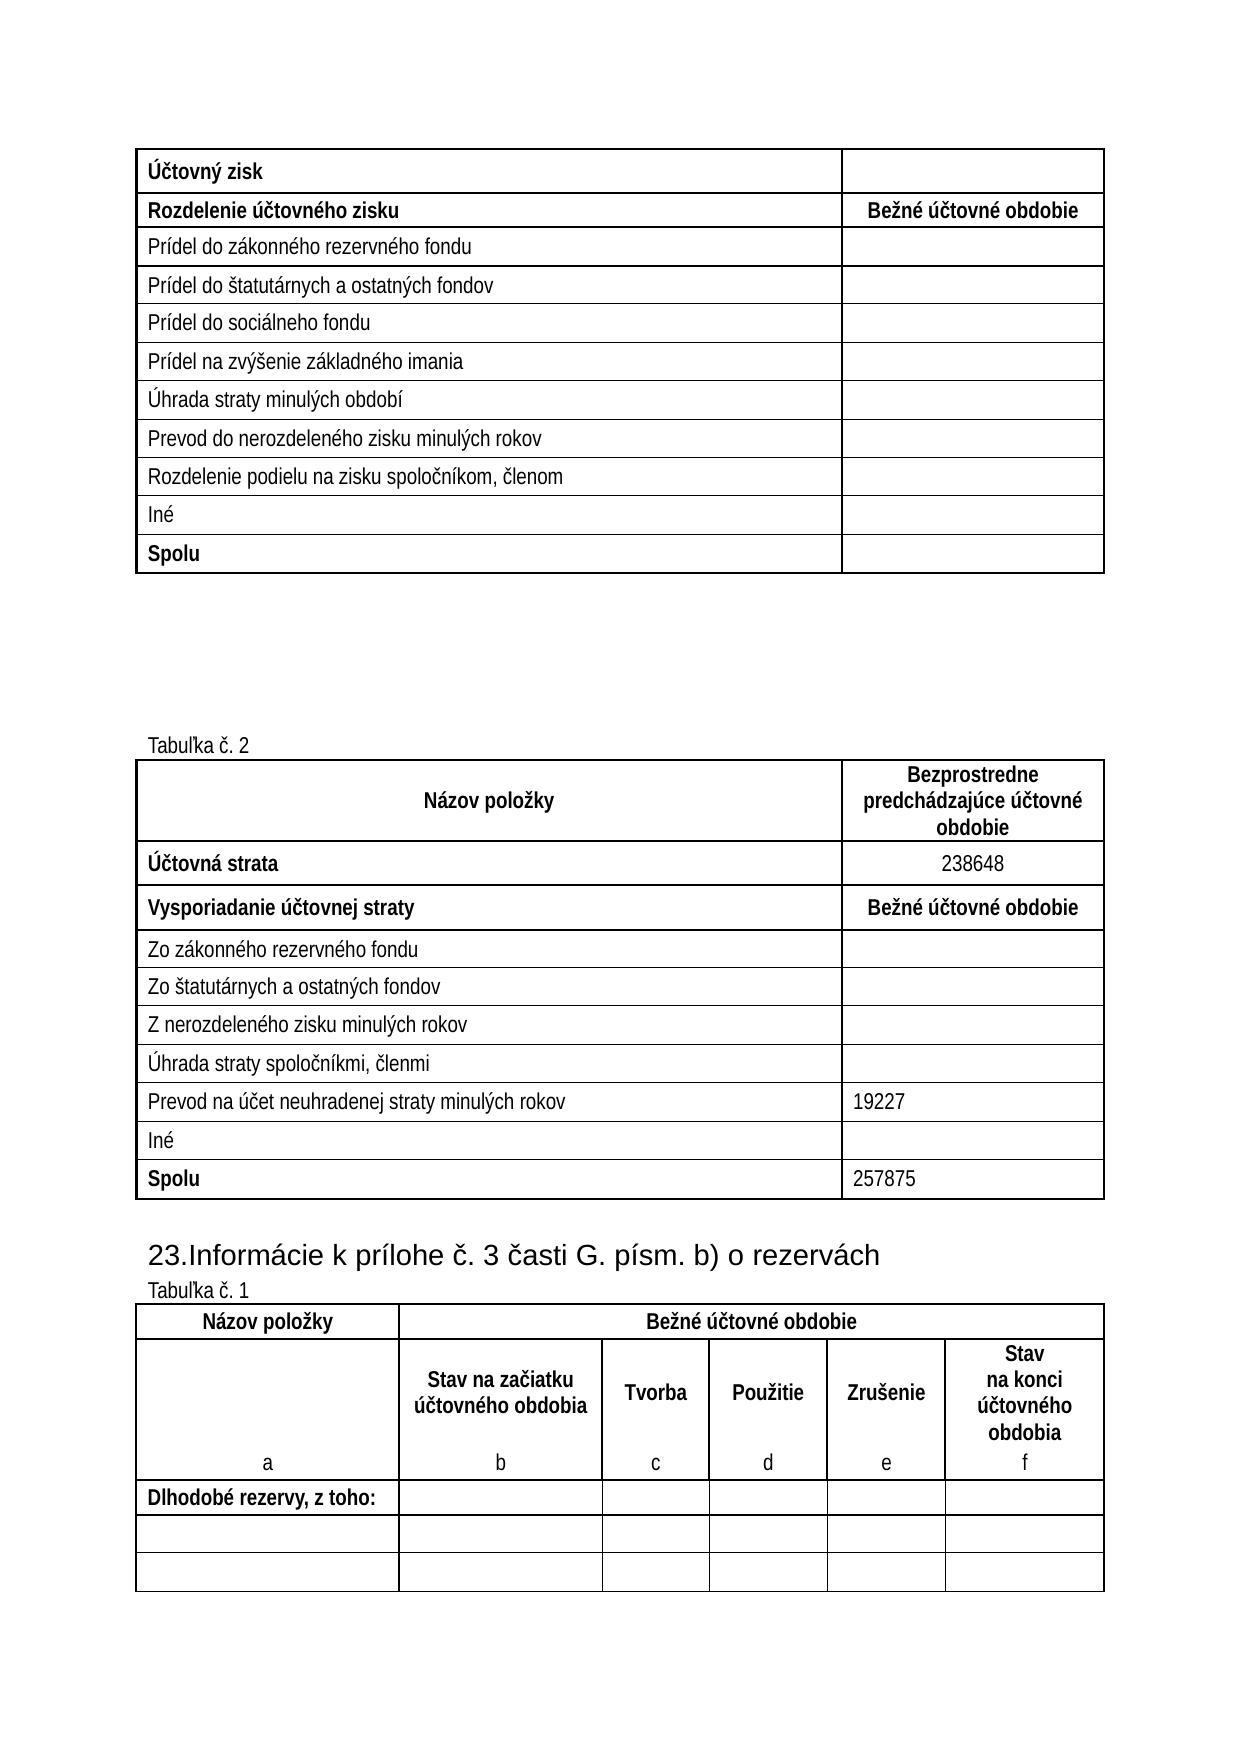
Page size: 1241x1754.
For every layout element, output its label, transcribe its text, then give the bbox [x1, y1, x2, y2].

table_cell Úhrada straty spoločníkmi, členmi [138, 1045, 841, 1082]
table_cell Z nerozdeleného zisku minulých rokov [138, 1006, 841, 1044]
table_cell [843, 496, 1103, 534]
table_cell [843, 535, 1103, 572]
table_cell Prídel do zákonného rezervného fondu [138, 228, 841, 265]
table_cell Iné [138, 496, 841, 534]
table_header Bezprostredne predchádzajúce účtovné obdobie [843, 761, 1103, 840]
table_cell Účtovná strata [138, 842, 841, 884]
table_header Bežné účtovné obdobie [400, 1305, 1103, 1337]
table_cell [828, 1516, 945, 1552]
table_cell c [603, 1445, 708, 1479]
table_cell Účtovný zisk [138, 150, 841, 192]
table_cell Rozdelenie podielu na zisku spoločníkom, členom [138, 458, 841, 495]
table_cell Bežné účtovné obdobie [843, 194, 1103, 226]
table_cell Prevod na účet neuhradenej straty minulých rokov [138, 1083, 841, 1121]
table_cell [137, 1516, 398, 1552]
table_cell [843, 150, 1103, 192]
table_cell [710, 1553, 827, 1591]
table_cell 238648 [843, 842, 1103, 884]
table_cell [137, 1553, 398, 1591]
table_cell Spolu [138, 1160, 841, 1197]
table_cell Vysporiadanie účtovnej straty [138, 886, 841, 928]
table_cell [843, 1122, 1103, 1159]
table_cell [843, 343, 1103, 380]
table_cell [603, 1481, 709, 1514]
table_cell Dlhodobé rezervy, z toho: [137, 1481, 398, 1514]
table_cell [843, 420, 1103, 457]
table_cell Stav na konci účtovného obdobia [946, 1340, 1103, 1445]
table_cell e [828, 1445, 944, 1479]
title Informácie k prílohe č. 3 časti G. písm. b) o rezervách [148, 1238, 1093, 1272]
table_cell [843, 968, 1103, 1005]
table_cell Tvorba [603, 1340, 708, 1445]
text Tabuľka č. 2 [148, 732, 1093, 759]
table_cell Rozdelenie účtovného zisku [138, 194, 841, 226]
table_cell [843, 1006, 1103, 1044]
table_cell Použitie [710, 1340, 826, 1445]
table_cell [843, 931, 1103, 967]
table_cell Stav na začiatku účtovného obdobia [400, 1340, 601, 1445]
table_cell [843, 458, 1103, 495]
table_header Názov položky [138, 761, 841, 840]
table_cell [137, 1340, 398, 1445]
table_cell Bežné účtovné obdobie [843, 886, 1103, 928]
table_header Názov položky [137, 1305, 398, 1337]
table_cell [946, 1553, 1103, 1591]
table_cell [710, 1481, 827, 1514]
table_cell [946, 1481, 1103, 1514]
table_cell b [400, 1445, 601, 1479]
table_cell 19227 [843, 1083, 1103, 1121]
table_cell [843, 267, 1103, 303]
table_cell Úhrada straty minulých období [138, 381, 841, 418]
text Tabuľka č. 1 [148, 1277, 1093, 1303]
table_cell Zo štatutárnych a ostatných fondov [138, 968, 841, 1005]
table_cell Zo zákonného rezervného fondu [138, 931, 841, 967]
table_cell [843, 228, 1103, 265]
table_cell Zrušenie [828, 1340, 944, 1445]
table_cell f [946, 1445, 1103, 1479]
table_cell [946, 1516, 1103, 1552]
table_cell [400, 1516, 602, 1552]
table_cell Spolu [138, 535, 841, 572]
table_cell [843, 1045, 1103, 1082]
table_cell [603, 1516, 709, 1552]
table_cell Prídel do štatutárnych a ostatných fondov [138, 267, 841, 303]
table_cell Prídel na zvýšenie základného imania [138, 343, 841, 380]
table_cell [710, 1516, 827, 1552]
table_cell [843, 381, 1103, 418]
table_cell d [710, 1445, 826, 1479]
table_cell Prevod do nerozdeleného zisku minulých rokov [138, 420, 841, 457]
table_cell Prídel do sociálneho fondu [138, 304, 841, 342]
table_cell [603, 1553, 709, 1591]
table_cell a [137, 1445, 398, 1479]
table_cell [828, 1553, 945, 1591]
table_cell [400, 1553, 602, 1591]
table_cell [400, 1481, 602, 1514]
table_cell Iné [138, 1122, 841, 1159]
table_cell 257875 [843, 1160, 1103, 1197]
table_cell [828, 1481, 945, 1514]
table_cell [843, 304, 1103, 342]
